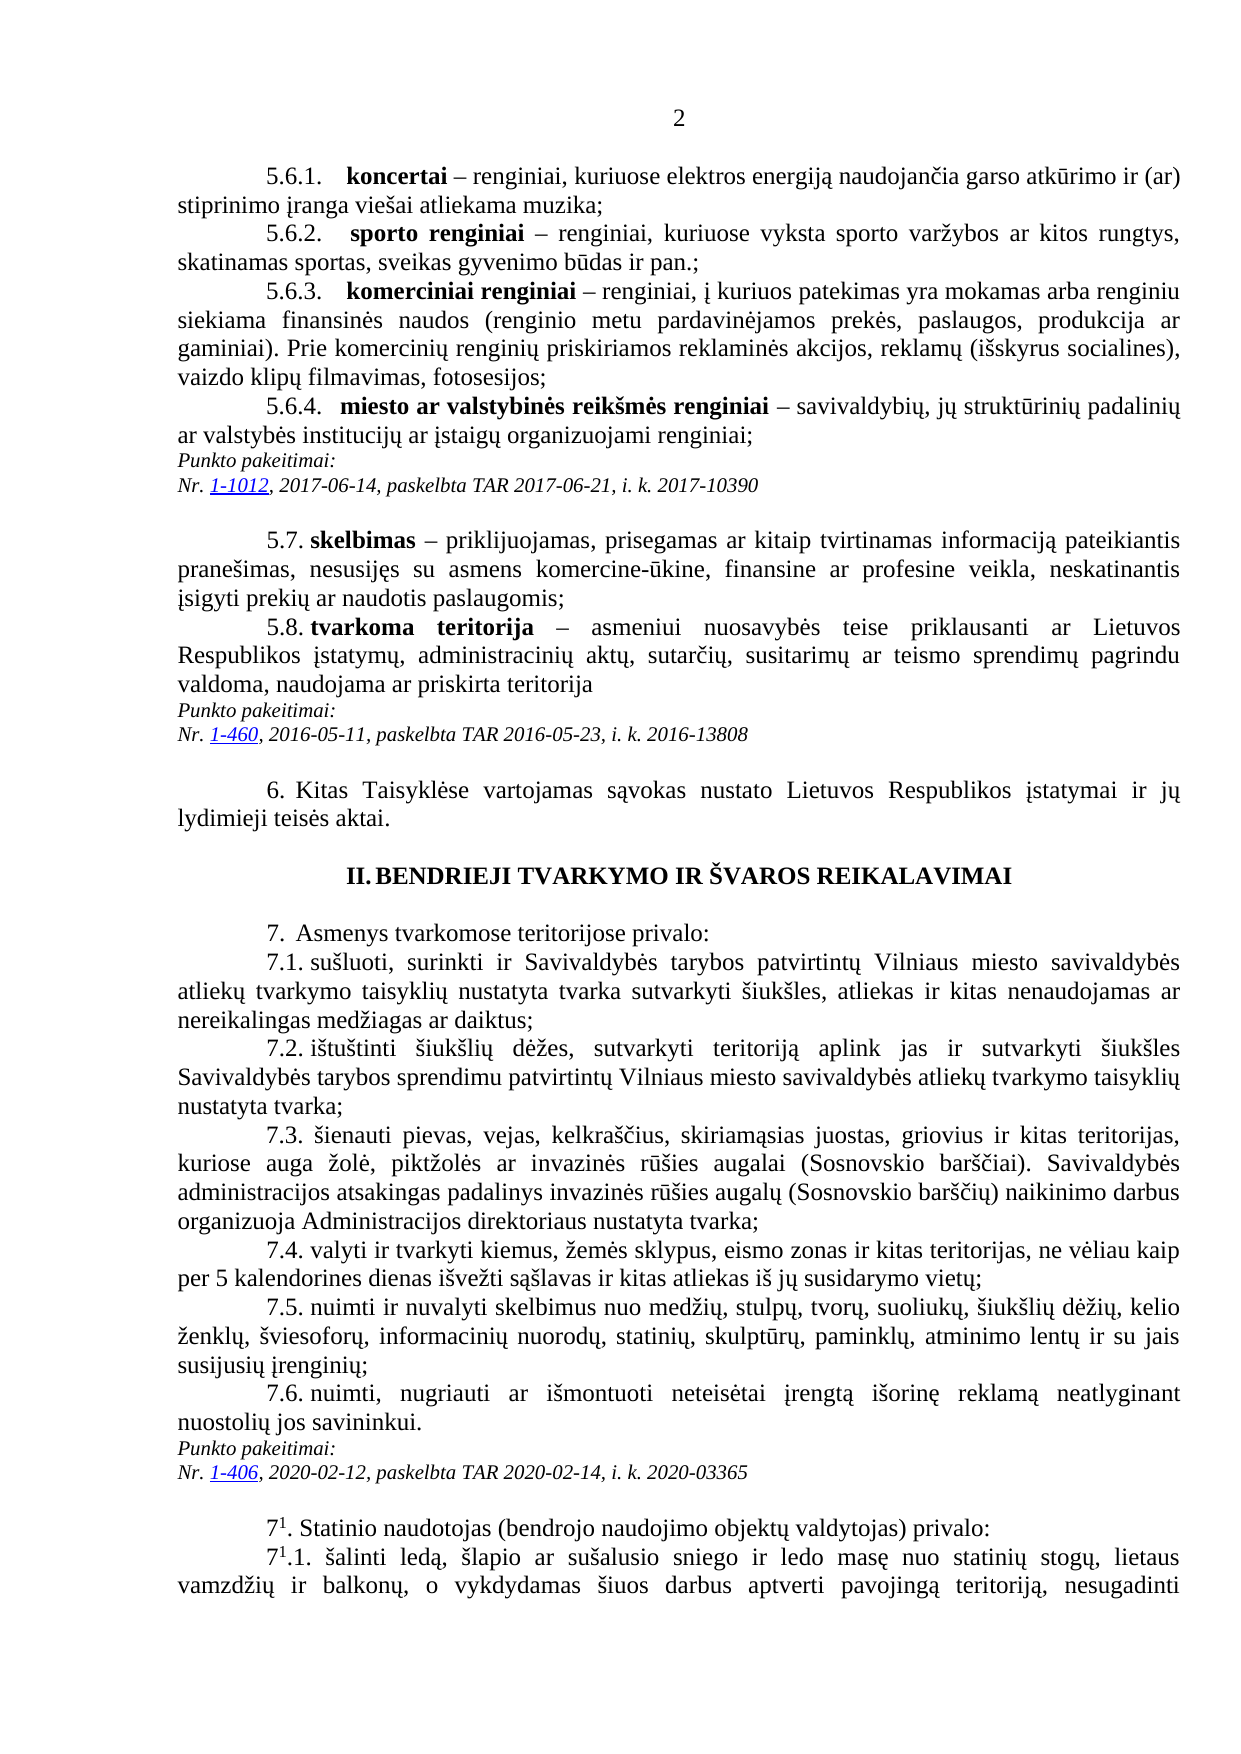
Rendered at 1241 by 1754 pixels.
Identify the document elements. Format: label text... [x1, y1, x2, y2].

text Nr. 1-460, 2016-05-11, paskelbta TAR 2016-05-23, i. k. 2016-13808 [177, 722, 1181, 746]
text 7.3. šienauti pievas, vejas, kelkraščius, skiriamąsias juostas, griovius ir kitas teritorijas, kuriose auga žolė, piktžolės ar invazinės rūšies augalai (Sosnovskio barščiai). Savivaldybės administracijos atsakingas padalinys invazinės rūšies augalų (Sosnovskio barščių) naikinimo darbus organizuoja Administracijos direktoriaus nustatyta tvarka; [177, 1120, 1181, 1235]
text Punkto pakeitimai: [177, 448, 1181, 472]
text 5.8. tvarkoma teritorija – asmeniui nuosavybės teise priklausanti ar Lietuvos Respublikos įstatymų, administracinių aktų, sutarčių, susitarimų ar teismo sprendimų pagrindu valdoma, naudojama ar priskirta teritorija [177, 612, 1181, 698]
text 6. Kitas Taisyklėse vartojamas sąvokas nustato Lietuvos Respublikos įstatymai ir jų lydimieji teisės aktai. [177, 775, 1181, 832]
text Nr. 1-406, 2020-02-12, paskelbta TAR 2020-02-14, i. k. 2020-03365 [177, 1460, 1181, 1484]
text 7.5. nuimti ir nuvalyti skelbimus nuo medžių, stulpų, tvorų, suoliukų, šiukšlių dėžių, kelio ženklų, šviesoforų, informacinių nuorodų, statinių, skulptūrų, paminklų, atminimo lentų ir su jais susijusių įrenginių; [177, 1292, 1181, 1378]
text Punkto pakeitimai: [177, 698, 1181, 722]
text 5.6.1. koncertai – renginiai, kuriuose elektros energiją naudojančia garso atkūrimo ir (ar) stiprinimo įranga viešai atliekama muzika; [177, 161, 1181, 218]
text Nr. 1-1012, 2017-06-14, paskelbta TAR 2017-06-21, i. k. 2017-10390 [177, 472, 1181, 497]
text 5.7. skelbimas – priklijuojamas, prisegamas ar kitaip tvirtinamas informaciją pateikiantis pranešimas, nesusijęs su asmens komercine-ūkine, finansine ar profesine veikla, neskatinantis įsigyti prekių ar naudotis paslaugomis; [177, 525, 1181, 612]
text 7.4. valyti ir tvarkyti kiemus, žemės sklypus, eismo zonas ir kitas teritorijas, ne vėliau kaip per 5 kalendorines dienas išvežti sąšlavas ir kitas atliekas iš jų susidarymo vietų; [177, 1235, 1181, 1292]
text 5.6.3. komerciniai renginiai – renginiai, į kuriuos patekimas yra mokamas arba renginiu siekiama finansinės naudos (renginio metu pardavinėjamos prekės, paslaugos, produkcija ar gaminiai). Prie komercinių renginių priskiriamos reklaminės akcijos, reklamų (išskyrus socialines), vaizdo klipų filmavimas, fotosesijos; [177, 276, 1181, 391]
text 7.6. nuimti, nugriauti ar išmontuoti neteisėtai įrengtą išorinę reklamą neatlyginant nuostolių jos savininkui. [177, 1378, 1181, 1436]
text 71.1. šalinti ledą, šlapio ar sušalusio sniego ir ledo masę nuo statinių stogų, lietaus vamzdžių ir balkonų, o vykdydamas šiuos darbus aptverti pavojingą teritoriją, nesugadinti [177, 1542, 1181, 1599]
subtitle II. BENDRIEJI TVARKYMO IR ŠVAROS REIKALAVIMAI [177, 861, 1181, 890]
text 71. Statinio naudotojas (bendrojo naudojimo objektų valdytojas) privalo: [177, 1513, 1181, 1542]
text 5.6.2. sporto renginiai – renginiai, kuriuose vyksta sporto varžybos ar kitos rungtys, skatinamas sportas, sveikas gyvenimo būdas ir pan.; [177, 218, 1181, 276]
text 5.6.4. miesto ar valstybinės reikšmės renginiai – savivaldybių, jų struktūrinių padalinių ar valstybės institucijų ar įstaigų organizuojami renginiai; [177, 391, 1181, 448]
text Punkto pakeitimai: [177, 1436, 1181, 1460]
text 7. Asmenys tvarkomose teritorijose privalo: [177, 918, 1181, 947]
text 7.1. sušluoti, surinkti ir Savivaldybės tarybos patvirtintų Vilniaus miesto savivaldybės atliekų tvarkymo taisyklių nustatyta tvarka sutvarkyti šiukšles, atliekas ir kitas nenaudojamas ar nereikalingas medžiagas ar daiktus; [177, 947, 1181, 1033]
text 7.2. ištuštinti šiukšlių dėžes, sutvarkyti teritoriją aplink jas ir sutvarkyti šiukšles Savivaldybės tarybos sprendimu patvirtintų Vilniaus miesto savivaldybės atliekų tvarkymo taisyklių nustatyta tvarka; [177, 1033, 1181, 1120]
